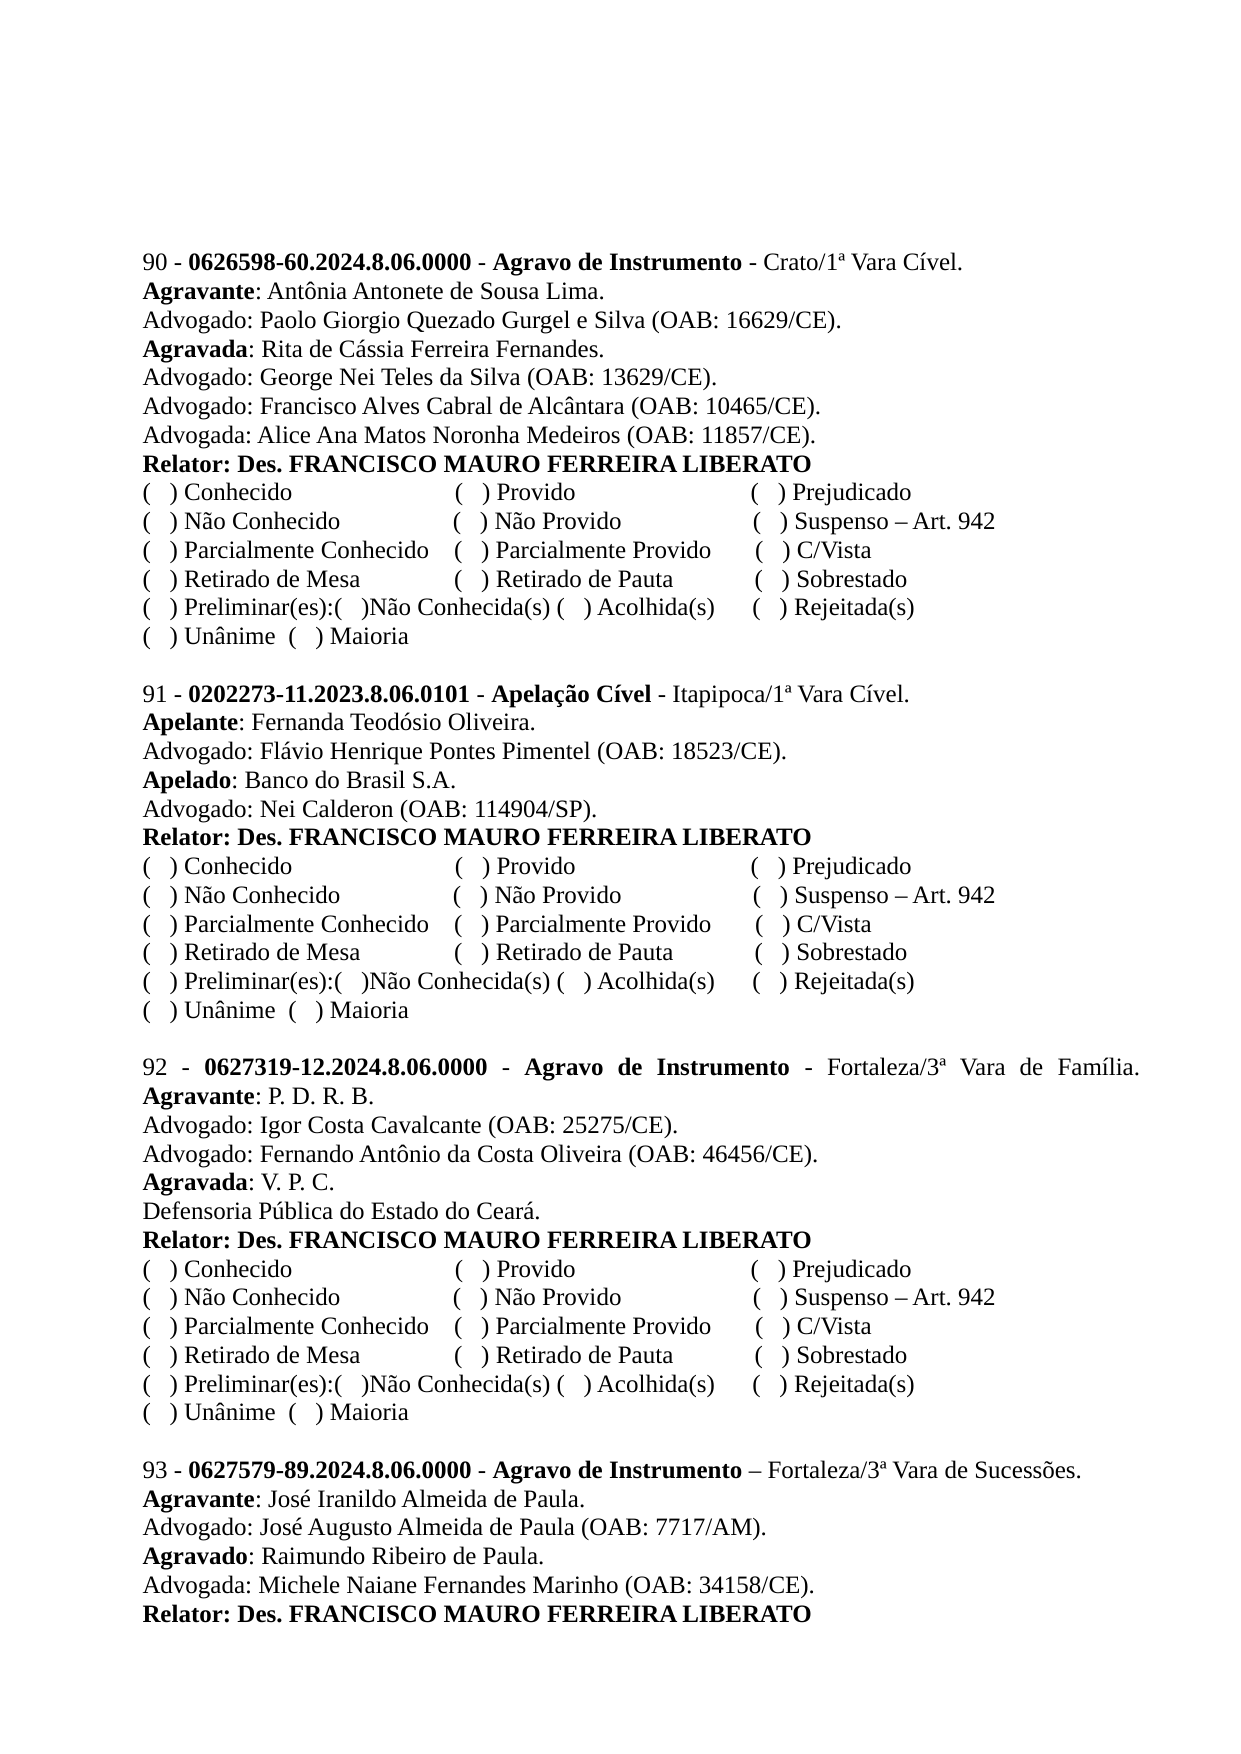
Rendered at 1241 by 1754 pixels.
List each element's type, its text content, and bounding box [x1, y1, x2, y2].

text Relator: Des. FRANCISCO MAURO FERREIRA LIBERATO [142, 1599, 1141, 1627]
text Relator: Des. FRANCISCO MAURO FERREIRA LIBERATO [142, 822, 1141, 851]
text Relator: Des. FRANCISCO MAURO FERREIRA LIBERATO [142, 449, 1141, 477]
text ( ) Preliminar(es):( )Não Conhecida(s) ( ) Acolhida(s) ( ) Rejeitada(s) [142, 1369, 1158, 1397]
text ( ) Não Conhecido ( ) Não Provido ( ) Suspenso – Art. 942 [142, 1282, 1158, 1311]
text Advogado: José Augusto Almeida de Paula (OAB: 7717/AM). [142, 1512, 1141, 1541]
text Agravado: Raimundo Ribeiro de Paula. [142, 1541, 1141, 1570]
text Advogado: Flávio Henrique Pontes Pimentel (OAB: 18523/CE). [142, 736, 1141, 765]
text ( ) Conhecido ( ) Provido ( ) Prejudicado [142, 477, 1141, 506]
text ( ) Parcialmente Conhecido ( ) Parcialmente Provido ( ) C/Vista [142, 1311, 1158, 1340]
text Apelante: Fernanda Teodósio Oliveira. [142, 707, 1141, 736]
text Defensoria Pública do Estado do Ceará. [142, 1196, 1141, 1225]
text ( ) Parcialmente Conhecido ( ) Parcialmente Provido ( ) C/Vista [142, 535, 1158, 564]
text Agravante: Antônia Antonete de Sousa Lima. [142, 276, 1141, 305]
text Advogada: Alice Ana Matos Noronha Medeiros (OAB: 11857/CE). [142, 420, 1141, 449]
text 93 - 0627579-89.2024.8.06.0000 - Agravo de Instrumento – Fortaleza/3ª Vara de Sucessões. [142, 1455, 1141, 1484]
text ( ) Unânime ( ) Maioria [142, 1397, 1158, 1426]
text Advogado: Igor Costa Cavalcante (OAB: 25275/CE). [142, 1110, 1141, 1139]
text ( ) Retirado de Mesa ( ) Retirado de Pauta ( ) Sobrestado [142, 937, 1158, 966]
text ( ) Preliminar(es):( )Não Conhecida(s) ( ) Acolhida(s) ( ) Rejeitada(s) [142, 966, 1158, 995]
text Relator: Des. FRANCISCO MAURO FERREIRA LIBERATO [142, 1225, 1141, 1254]
text Agravante: José Iranildo Almeida de Paula. [142, 1484, 1141, 1512]
text ( ) Unânime ( ) Maioria [142, 995, 1158, 1024]
text Apelado: Banco do Brasil S.A. [142, 765, 1141, 794]
text ( ) Preliminar(es):( )Não Conhecida(s) ( ) Acolhida(s) ( ) Rejeitada(s) [142, 592, 1158, 621]
text ( ) Parcialmente Conhecido ( ) Parcialmente Provido ( ) C/Vista [142, 909, 1158, 937]
text ( ) Unânime ( ) Maioria [142, 621, 1158, 650]
text ( ) Não Conhecido ( ) Não Provido ( ) Suspenso – Art. 942 [142, 880, 1158, 909]
text 91 - 0202273-11.2023.8.06.0101 - Apelação Cível - Itapipoca/1ª Vara Cível. [142, 679, 1141, 707]
text Advogada: Michele Naiane Fernandes Marinho (OAB: 34158/CE). [142, 1570, 1141, 1599]
text ( ) Conhecido ( ) Provido ( ) Prejudicado [142, 851, 1141, 880]
text ( ) Conhecido ( ) Provido ( ) Prejudicado [142, 1254, 1141, 1282]
text Agravada: V. P. C. [142, 1167, 1141, 1196]
text ( ) Retirado de Mesa ( ) Retirado de Pauta ( ) Sobrestado [142, 1340, 1158, 1369]
text 92 - 0627319-12.2024.8.06.0000 - Agravo de Instrumento - Fortaleza/3ª Vara de Família. Agravante: P. D. R. B. [142, 1052, 1141, 1110]
text Agravada: Rita de Cássia Ferreira Fernandes. [142, 334, 1141, 362]
text 90 - 0626598-60.2024.8.06.0000 - Agravo de Instrumento - Crato/1ª Vara Cível. [142, 247, 1141, 276]
text Advogado: Fernando Antônio da Costa Oliveira (OAB: 46456/CE). [142, 1139, 1141, 1167]
text ( ) Retirado de Mesa ( ) Retirado de Pauta ( ) Sobrestado [142, 564, 1158, 592]
text Advogado: Nei Calderon (OAB: 114904/SP). [142, 794, 1141, 822]
text Advogado: Francisco Alves Cabral de Alcântara (OAB: 10465/CE). [142, 391, 1141, 420]
text Advogado: George Nei Teles da Silva (OAB: 13629/CE). [142, 362, 1141, 391]
text ( ) Não Conhecido ( ) Não Provido ( ) Suspenso – Art. 942 [142, 506, 1158, 535]
text Advogado: Paolo Giorgio Quezado Gurgel e Silva (OAB: 16629/CE). [142, 305, 1141, 334]
